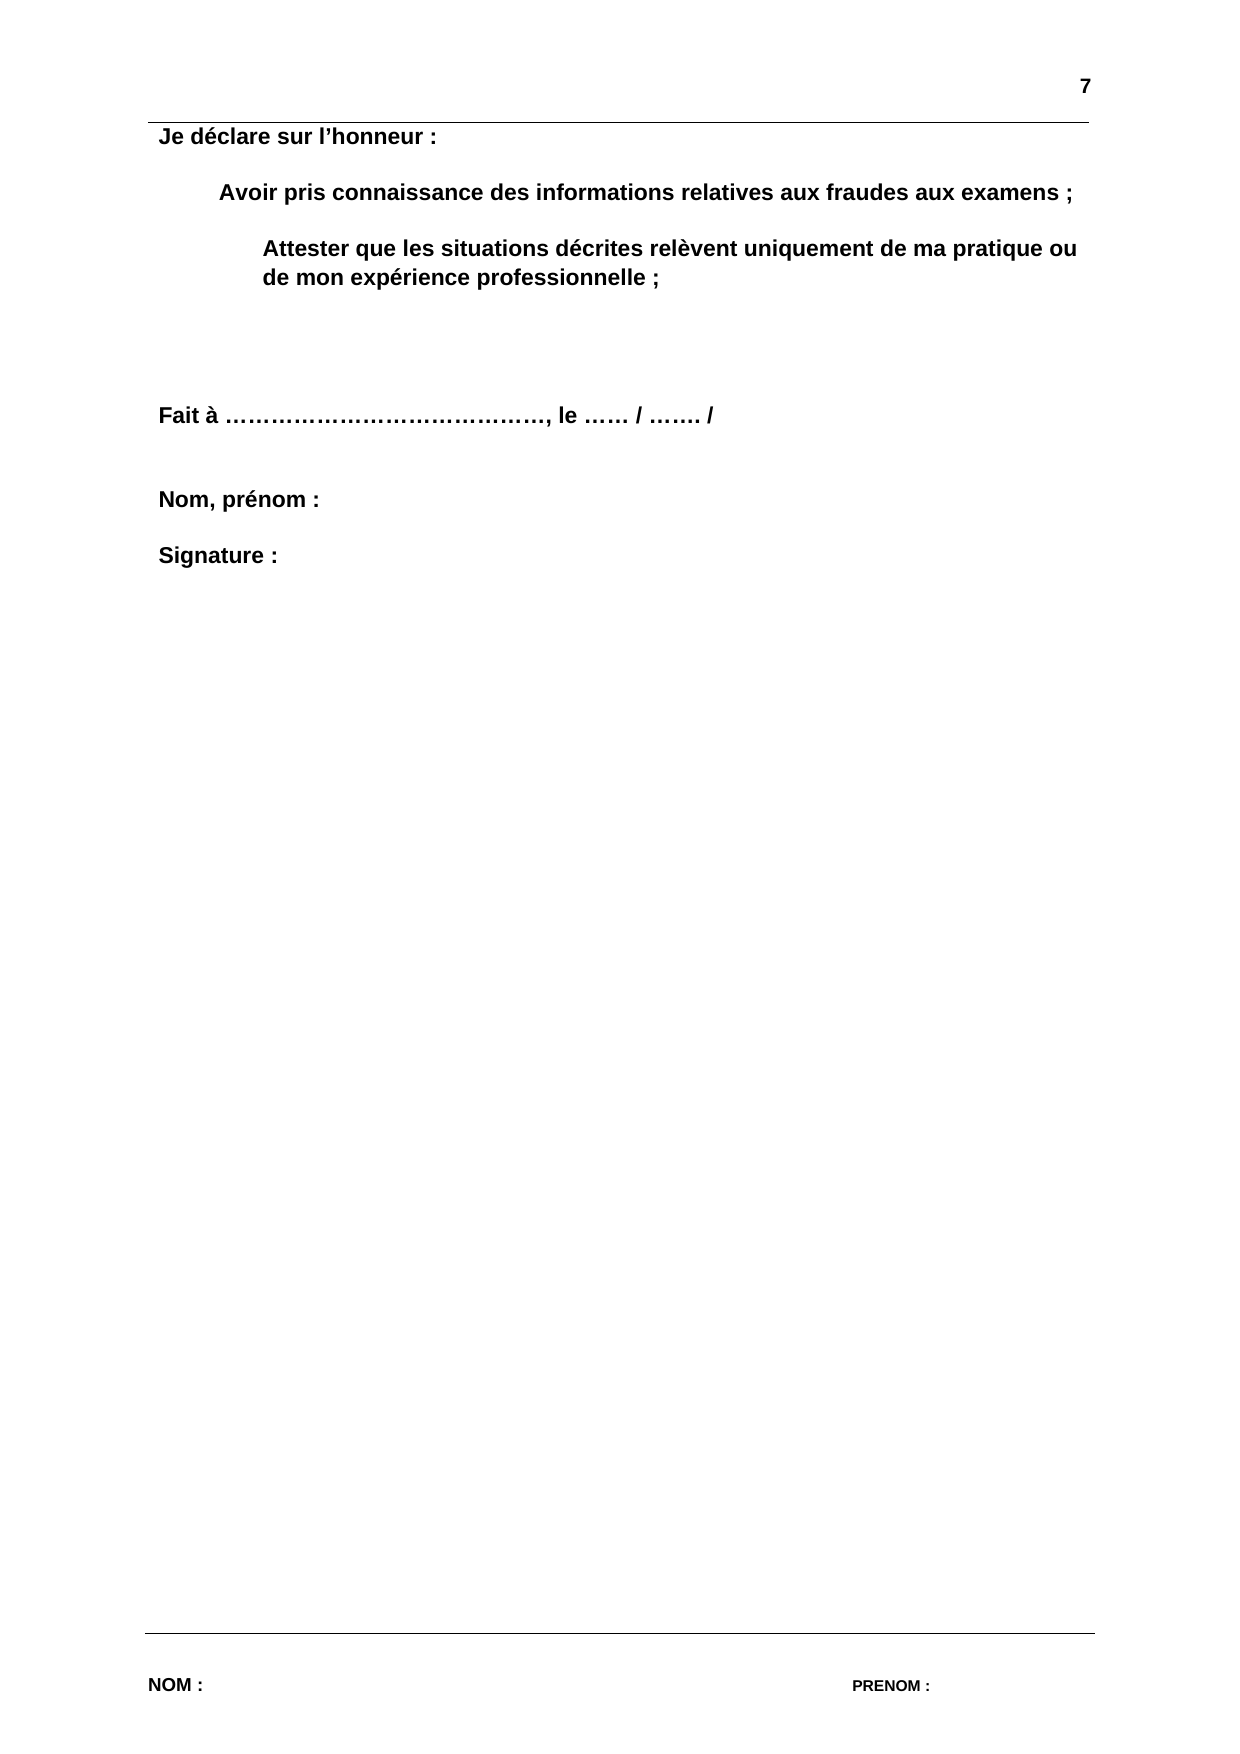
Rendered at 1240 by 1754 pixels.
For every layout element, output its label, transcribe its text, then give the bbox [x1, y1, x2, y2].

text NOM : PRENOM : [148, 1672, 1091, 1696]
text Attester que les situations décrites relèvent uniquement de ma pratique ou de mon expérience professionnelle ; [262, 234, 1078, 290]
text Avoir pris connaissance des informations relatives aux fraudes aux examens ; [219, 178, 1091, 205]
text Je déclare sur l’honneur : [158, 123, 1091, 149]
text 7 [148, 74, 1091, 98]
text Nom, prénom : [158, 486, 1091, 512]
text Fait à ……………………………………, le …… / ……. / [158, 402, 1091, 428]
text Signature : [158, 542, 1091, 568]
